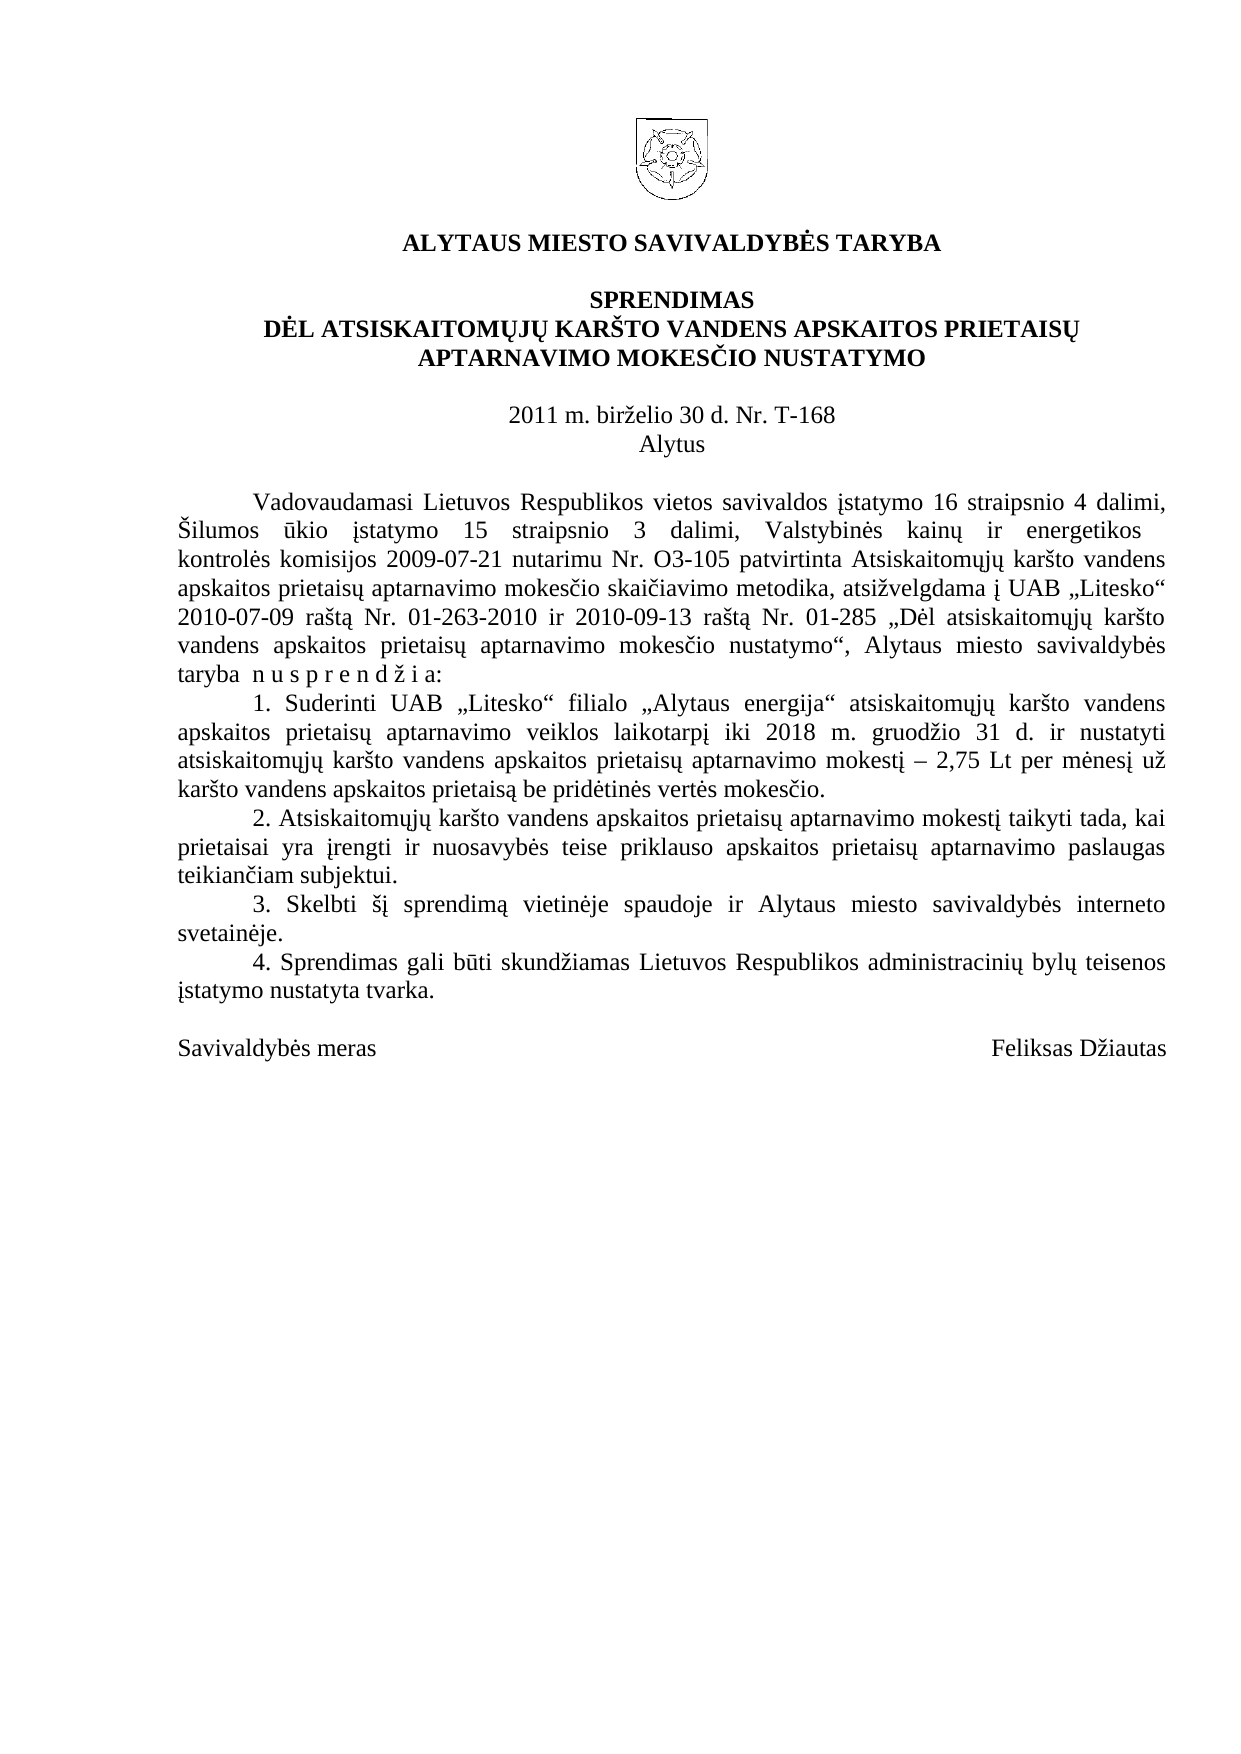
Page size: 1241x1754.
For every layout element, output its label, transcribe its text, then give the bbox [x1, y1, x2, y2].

text 1. Suderinti UAB „Litesko“ filialo „Alytaus energija“ atsiskaitomųjų karšto vandens apskaitos prietaisų aptarnavimo veiklos laikotarpį iki 2018 m. gruodžio 31 d. ir nustatyti atsiskaitomųjų karšto vandens apskaitos prietaisų aptarnavimo mokestį – 2,75 Lt per mėnesį už karšto vandens apskaitos prietaisą be pridėtinės vertės mokesčio. [177, 688, 1167, 803]
text 2. Atsiskaitomųjų karšto vandens apskaitos prietaisų aptarnavimo mokestį taikyti tada, kai prietaisai yra įrengti ir nuosavybės teise priklauso apskaitos prietaisų aptarnavimo paslaugas teikiančiam subjektui. [177, 803, 1167, 889]
text Savivaldybės meras Feliksas Džiautas [177, 1033, 1167, 1062]
text DĖL ATSISKAITOMŲJŲ KARŠTO VANDENS APSKAITOS PRIETAISŲ APTARNAVIMO MOKESČIO nustatymo [177, 314, 1167, 372]
text 4. Sprendimas gali būti skundžiamas Lietuvos Respublikos administracinių bylų teisenos įstatymo nustatyta tvarka. [177, 947, 1167, 1004]
text Alytus [177, 429, 1167, 458]
text 3. Skelbti šį sprendimą vietinėje spaudoje ir Alytaus miesto savivaldybės interneto svetainėje. [177, 889, 1167, 947]
text ALYTAUS MIESTO SAVIVALDYBĖS TARYBA [177, 228, 1167, 257]
text SPRENDIMAS [177, 286, 1167, 314]
text Vadovaudamasi Lietuvos Respublikos vietos savivaldos įstatymo 16 straipsnio 4 dalimi, Šilumos ūkio įstatymo 15 straipsnio 3 dalimi, Valstybinės kainų ir energetikos kontrolės komisijos 2009-07-21 nutarimu Nr. O3-105 patvirtinta Atsiskaitomųjų karšto vandens apskaitos prietaisų aptarnavimo mokesčio skaičiavimo metodika, atsižvelgdama į UAB „Litesko“ 2010-07-09 raštą Nr. 01-263-2010 ir 2010-09-13 raštą Nr. 01-285 „Dėl atsiskaitomųjų karšto vandens apskaitos prietaisų aptarnavimo mokesčio nustatymo“, Alytaus miesto savivaldybės taryba n u s p r e n d ž i a: [177, 487, 1167, 688]
text 2011 m. birželio 30 d. Nr. T-168 [177, 401, 1167, 429]
